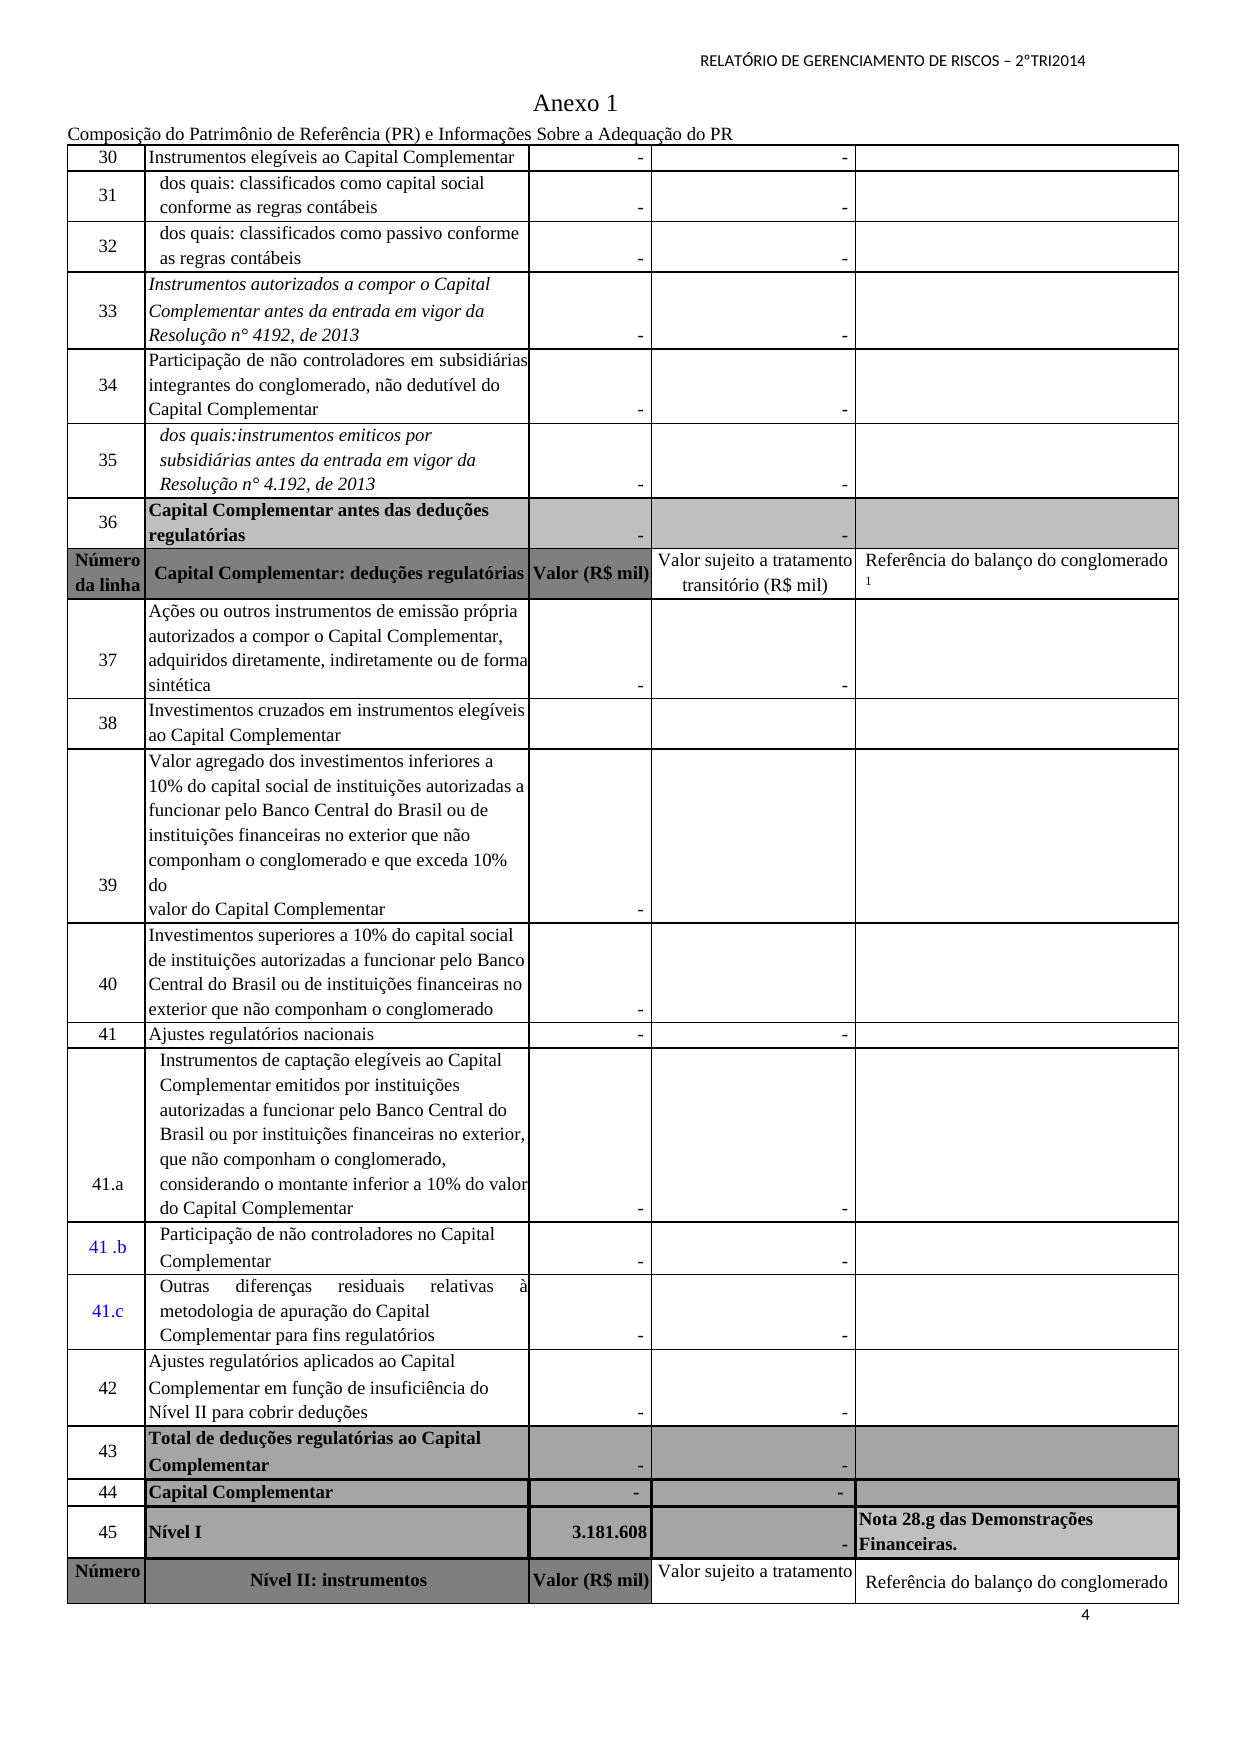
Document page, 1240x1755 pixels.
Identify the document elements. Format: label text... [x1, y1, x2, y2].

table_cell - [652, 398, 855, 422]
table_cell [856, 1350, 1178, 1401]
table_cell [856, 473, 1178, 497]
table_cell Valor (R$ mil) [530, 1560, 651, 1603]
table_cell [68, 898, 144, 922]
table_cell [530, 1350, 651, 1401]
table_cell - [652, 499, 855, 548]
table_cell [530, 699, 651, 748]
table_cell Resolução n° 4192, de 2013 [146, 324, 528, 348]
table_cell [652, 1350, 855, 1401]
table_cell Capital Complementar: deduções regulatórias [146, 549, 528, 598]
table_cell [856, 998, 1178, 1022]
table_cell [68, 1324, 144, 1348]
table_cell Complementar para fins regulatórios [146, 1324, 528, 1348]
table_cell [856, 750, 1178, 898]
table_cell - [530, 898, 651, 922]
table_cell Ações ou outros instrumentos de emissão própria autorizados a compor o Capital Complementar, adquiridos diretamente, indiretamente ou de forma [146, 600, 528, 673]
table_cell Capital Complementar [147, 1481, 527, 1505]
table_cell - [530, 146, 651, 170]
table_cell - [652, 172, 855, 221]
table_cell 32 [68, 222, 144, 271]
table_cell [856, 1197, 1178, 1221]
table_cell 36 [68, 499, 144, 548]
table_cell - [531, 1481, 650, 1505]
table_cell - [530, 1197, 651, 1221]
table_cell Valor sujeito a tratamento transitório (R$ mil) [652, 549, 855, 598]
table_cell Capital Complementar antes das deduções regulatórias [146, 499, 528, 548]
table_cell 40 [68, 924, 144, 997]
table_cell 42 [68, 1350, 144, 1401]
table_cell [652, 699, 855, 748]
table_cell 35 [68, 424, 144, 473]
table_cell [856, 1275, 1178, 1324]
table_cell [856, 1223, 1178, 1274]
table_cell - [652, 146, 855, 170]
table_cell - [530, 499, 651, 548]
table_cell Nível II para cobrir deduções [146, 1401, 528, 1425]
table_cell [652, 898, 855, 922]
table_cell [856, 499, 1178, 548]
table_cell - [652, 674, 855, 698]
table_cell [530, 600, 651, 673]
table_cell [652, 998, 855, 1022]
table_cell Instrumentos de captação elegíveis ao Capital Complementar emitidos por instituições autorizadas a funcionar pelo Banco Central do Brasil ou por instituições financeiras no exterior, que não componham o conglomerado, considerando o montante inferior a 10% do valor [146, 1049, 528, 1197]
table_cell Nível I [147, 1508, 527, 1557]
table_cell - [530, 172, 651, 221]
table_cell Valor agregado dos investimentos inferiores a 10% do capital social de instituições autorizadas a funcionar pelo Banco Central do Brasil ou de instituições financeiras no exterior que não componham o conglomerado e que exceda 10% do [146, 750, 528, 898]
table_cell 45 [68, 1507, 144, 1557]
table_cell Nota 28.g das Demonstrações Financeiras. [857, 1508, 1177, 1557]
table_cell Total de deduções regulatórias ao Capital Complementar [146, 1427, 528, 1478]
table_cell [856, 924, 1178, 997]
table_cell - [530, 473, 651, 497]
table_cell [856, 1401, 1178, 1425]
table_cell [856, 699, 1178, 748]
table_cell [530, 424, 651, 473]
table_cell [856, 146, 1178, 170]
table_cell 41.c [68, 1275, 144, 1324]
table_cell - [530, 1401, 651, 1425]
table_cell [68, 473, 144, 497]
table_cell [530, 350, 651, 398]
table_cell Participação de não controladores no Capital Complementar [146, 1223, 528, 1274]
table_cell [530, 1049, 651, 1197]
table_cell - [530, 1023, 651, 1047]
table_cell dos quais: classificados como passivo conforme as regras contábeis [146, 222, 528, 271]
table_cell [856, 600, 1178, 673]
table_cell sintética [146, 674, 528, 698]
table_cell [68, 674, 144, 698]
table_cell dos quais:instrumentos emiticos por subsidiárias antes da entrada em vigor da [146, 424, 528, 473]
table_cell - [530, 324, 651, 348]
table_cell [652, 924, 855, 997]
table_cell - [652, 1324, 855, 1348]
table_cell - [530, 1324, 651, 1348]
table_cell [856, 172, 1178, 221]
table_cell [652, 350, 855, 398]
table_cell [856, 350, 1178, 398]
table_cell Número da linha [68, 549, 144, 598]
table_cell [530, 273, 651, 324]
table_cell 34 [68, 350, 144, 398]
table_cell Instrumentos elegíveis ao Capital Complementar [146, 146, 528, 170]
table_cell Nível II: instrumentos [146, 1560, 528, 1603]
table_cell - [652, 1197, 855, 1221]
table_cell Valor sujeito a tratamento [652, 1560, 855, 1603]
table_cell Ajustes regulatórios aplicados ao Capital Complementar em função de insuficiência do [146, 1350, 528, 1401]
table_cell - [652, 1427, 855, 1478]
table_cell [856, 324, 1178, 348]
table_cell exterior que não componham o conglomerado [146, 998, 528, 1022]
table_cell [68, 998, 144, 1022]
table_cell - [652, 473, 855, 497]
table_cell 39 [68, 750, 144, 898]
table_cell [857, 1481, 1177, 1505]
table_cell - [653, 1481, 854, 1505]
table_cell [530, 750, 651, 898]
table_cell [856, 898, 1178, 922]
table_cell [68, 324, 144, 348]
table_cell [530, 1275, 651, 1324]
table_cell Ajustes regulatórios nacionais [146, 1023, 528, 1047]
table_cell Referência do balanço do conglomerado 1 [856, 549, 1178, 598]
table_cell [68, 1197, 144, 1221]
table_cell do Capital Complementar [146, 1197, 528, 1221]
table_cell 30 [68, 146, 144, 170]
table_cell [856, 674, 1178, 698]
table_cell 44 [68, 1480, 144, 1505]
table_cell - [530, 398, 651, 422]
table_cell Número [68, 1559, 144, 1603]
table_cell Instrumentos autorizados a compor o Capital Complementar antes da entrada em vigor da [146, 273, 528, 324]
table_cell - [530, 998, 651, 1022]
table_cell [856, 1427, 1178, 1478]
table_cell - [652, 1223, 855, 1274]
table_cell 41.a [68, 1049, 144, 1197]
table_cell [652, 750, 855, 898]
table_cell - [530, 222, 651, 271]
table_cell Resolução n° 4.192, de 2013 [146, 473, 528, 497]
table_cell [652, 600, 855, 673]
table_cell dos quais: classificados como capital social conforme as regras contábeis [146, 172, 528, 221]
table_cell - [652, 1023, 855, 1047]
table_cell [856, 273, 1178, 324]
table_cell - [530, 1427, 651, 1478]
table_cell 37 [68, 600, 144, 673]
table_cell Referência do balanço do conglomerado [856, 1560, 1178, 1603]
table_cell 41 [68, 1023, 144, 1047]
table_cell Valor (R$ mil) [530, 549, 651, 598]
table_cell 41 .b [68, 1223, 144, 1274]
table_cell [652, 1049, 855, 1197]
table_cell 43 [68, 1427, 144, 1478]
table_cell 38 [68, 699, 144, 748]
table_cell Investimentos cruzados em instrumentos elegíveis ao Capital Complementar [146, 699, 528, 748]
table_cell [856, 1049, 1178, 1197]
table_cell [652, 1275, 855, 1324]
table_cell [68, 398, 144, 422]
table_cell - [653, 1508, 854, 1557]
table_cell [530, 924, 651, 997]
table_cell Participação de não controladores em subsidiárias integrantes do conglomerado, não dedutível do [146, 350, 528, 398]
table_cell 3.181.608 [531, 1508, 650, 1557]
table_cell [856, 222, 1178, 271]
table_cell 33 [68, 273, 144, 324]
table_cell Investimentos superiores a 10% do capital social de instituições autorizadas a funcionar pelo Banco Central do Brasil ou de instituições financeiras no [146, 924, 528, 997]
table_cell [652, 273, 855, 324]
table_cell [856, 398, 1178, 422]
table_cell [68, 1401, 144, 1425]
table_cell 31 [68, 172, 144, 221]
table_cell - [652, 1401, 855, 1425]
table_cell [652, 424, 855, 473]
table_cell [856, 424, 1178, 473]
table_cell - [652, 222, 855, 271]
table_cell - [530, 674, 651, 698]
table_cell Outras diferenças residuais relativas à metodologia de apuração do Capital [146, 1275, 528, 1324]
table_cell - [652, 324, 855, 348]
table_cell - [530, 1223, 651, 1274]
table_cell [856, 1023, 1178, 1047]
table_cell [856, 1324, 1178, 1348]
table_cell valor do Capital Complementar [146, 898, 528, 922]
table_cell Capital Complementar [146, 398, 528, 422]
